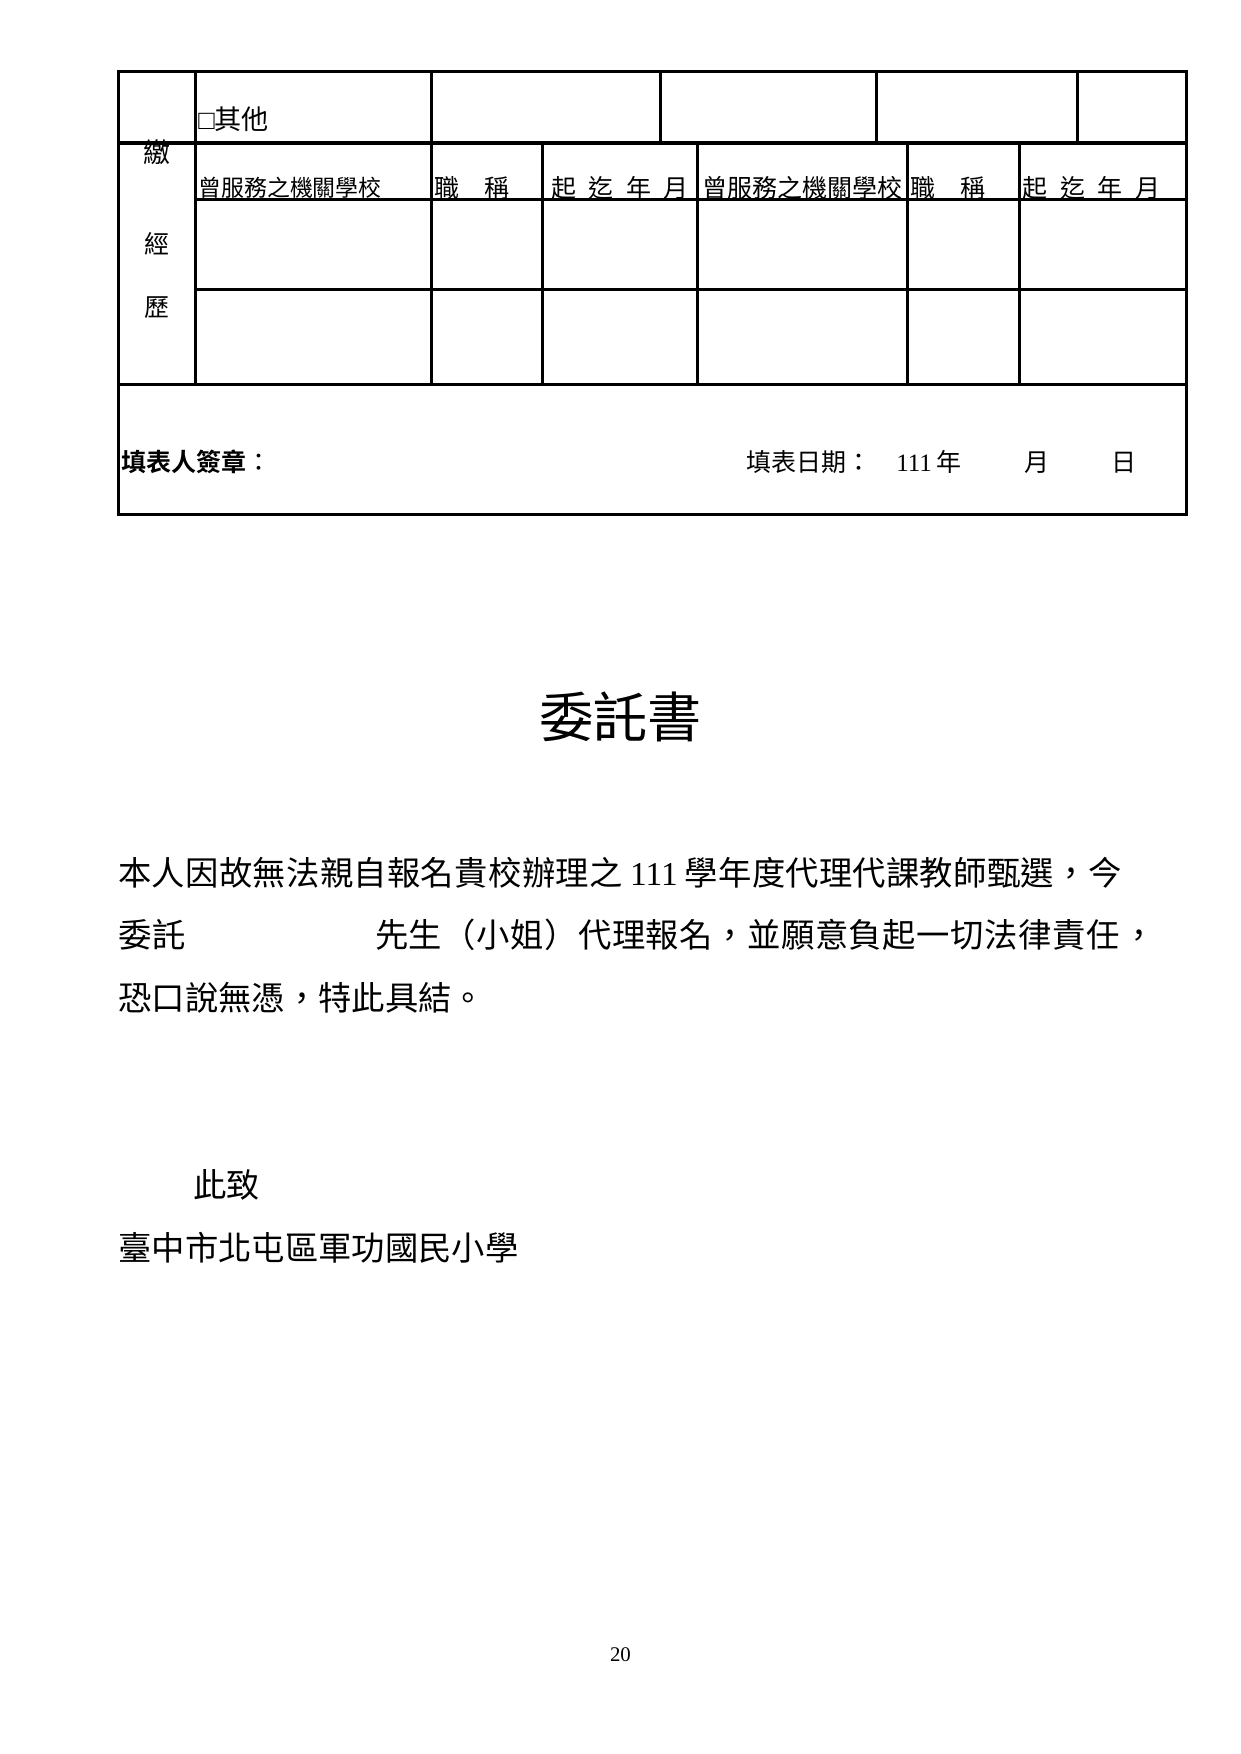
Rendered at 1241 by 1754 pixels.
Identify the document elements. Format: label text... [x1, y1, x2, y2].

table_cell [433, 73, 659, 141]
table_cell 職 稱 [433, 145, 541, 198]
table_cell [544, 291, 696, 383]
table_cell 職 稱 [909, 145, 1018, 198]
table_cell [433, 291, 541, 383]
table_cell 起 迄 年 月 [544, 145, 696, 198]
table_cell 應 繳 驗 證 件 [120, 73, 194, 141]
table_cell □其他 [197, 73, 430, 141]
text 委託書 [118, 641, 1122, 766]
table_cell 起 迄 年 月 [1021, 145, 1185, 198]
table_cell [909, 201, 1018, 288]
table_cell [544, 201, 696, 288]
table_cell [197, 291, 430, 383]
text 此致 [118, 1141, 1122, 1204]
text 臺中市北屯區軍功國民小學 [118, 1204, 1122, 1266]
table_cell 經 歷 [120, 145, 194, 383]
table_cell [878, 73, 1076, 141]
table_cell [699, 291, 906, 383]
table_cell [662, 73, 875, 141]
table_cell [1021, 201, 1185, 288]
table_cell 曾服務之機關學校 [699, 145, 906, 198]
table_cell 曾服務之機關學校 [197, 145, 430, 198]
table_cell [909, 291, 1018, 383]
table_cell [433, 201, 541, 288]
table_cell 填表人簽章： 填表日期： 111年 月 日 [120, 386, 1185, 513]
table_cell [197, 201, 430, 288]
table_cell [1021, 291, 1185, 383]
text 本人因故無法親自報名貴校辦理之111學年度代理代課教師甄選，今委託 先生（小姐）代理報名，並願意負起一切法律責任，恐口說無憑，特此具結。 [118, 829, 1122, 1016]
table_cell [699, 201, 906, 288]
table_cell [1079, 73, 1185, 141]
